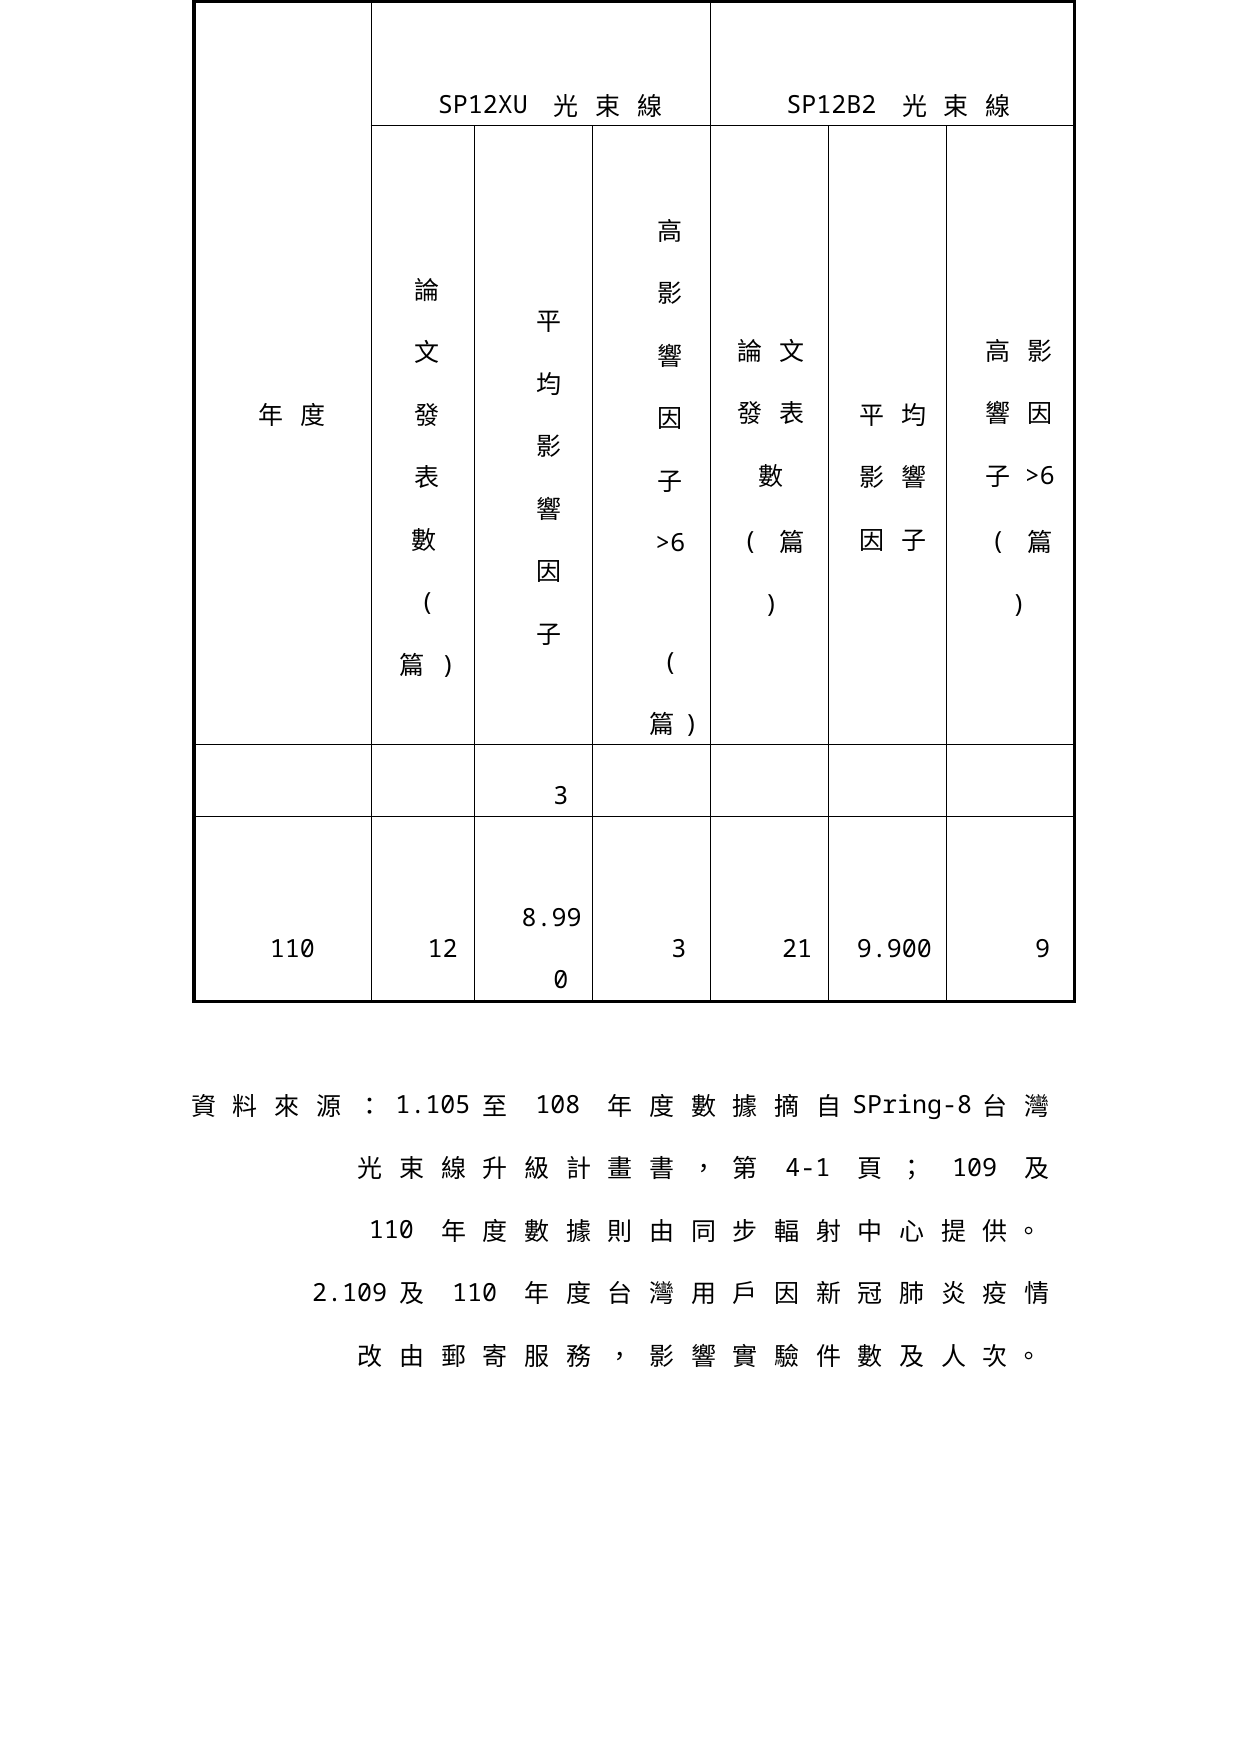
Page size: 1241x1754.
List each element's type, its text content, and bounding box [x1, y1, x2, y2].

table_cell 論文發表數(篇) [372, 126, 474, 744]
table_header 年度 [196, 3, 371, 744]
table_cell 平均影響因子 [475, 126, 592, 744]
table_cell 8.990 [475, 817, 592, 1000]
table_cell 9 [947, 817, 1073, 1000]
table_cell [372, 745, 474, 816]
table_cell 平均影響因子 [829, 126, 946, 744]
text 資料來源：1.105至108年度數據摘自SPring-8台灣光束線升級計畫書，第4-1頁；109及110年度數據則由同步輻射中心提供。 [183, 1062, 1058, 1250]
text 2.109及110年度台灣用戶因新冠肺炎疫情改由郵寄服務，影響實驗件數及人次。 [300, 1250, 1058, 1375]
table_cell 9.900 [829, 817, 946, 1000]
table_cell 3 [593, 817, 710, 1000]
table_cell 高影響因子>6 (篇) [947, 126, 1073, 744]
table_header SP12B2光束線 [711, 3, 1073, 125]
table_header SP12XU光束線 [372, 3, 710, 125]
table_cell [829, 745, 946, 816]
table_cell 論文發表數 (篇) [711, 126, 828, 744]
table_cell [593, 745, 710, 816]
table_cell 3 [475, 745, 592, 816]
table_cell 21 [711, 817, 828, 1000]
table_cell [711, 745, 828, 816]
table_cell [196, 745, 371, 816]
table_cell 高影響因子>6 (篇) [593, 126, 710, 744]
table_cell 12 [372, 817, 474, 1000]
table_cell 110 [196, 817, 371, 1000]
table_cell [947, 745, 1073, 816]
